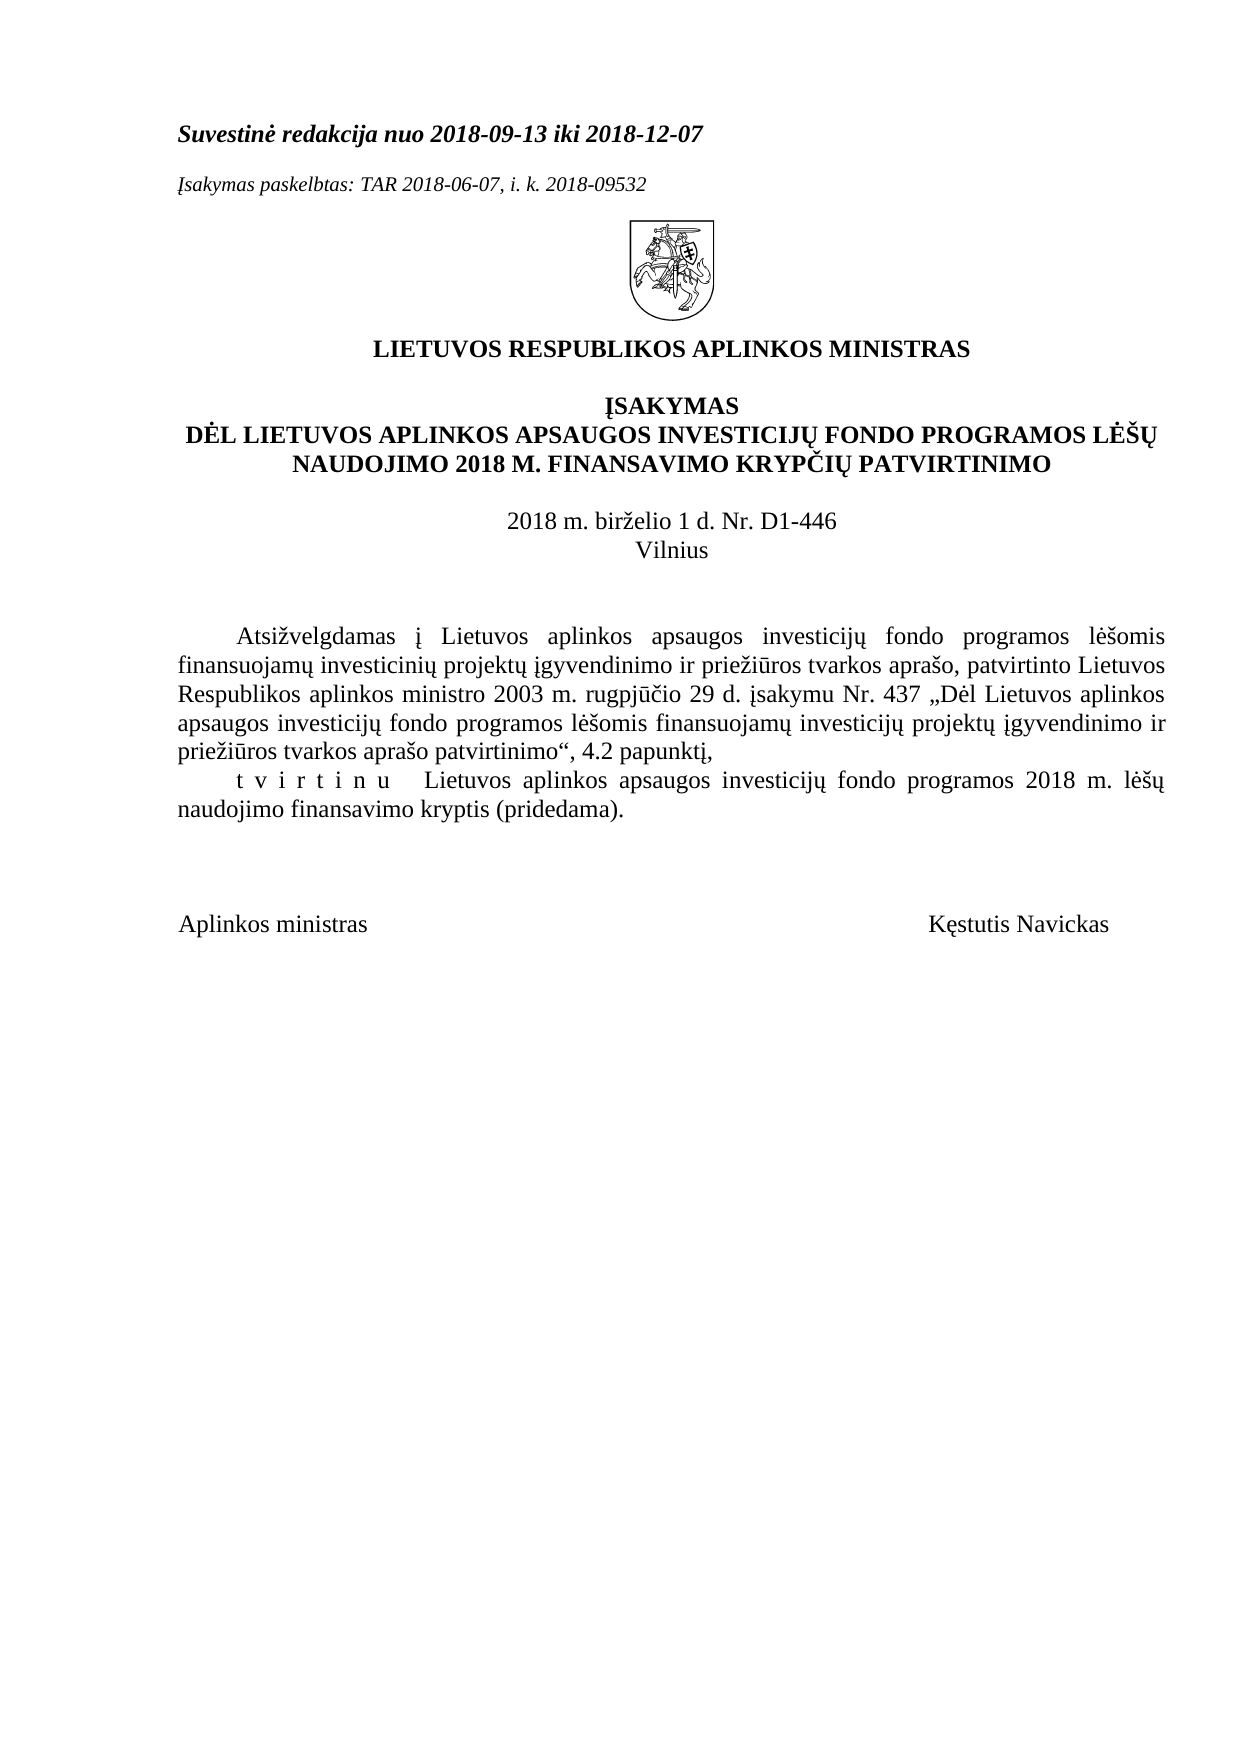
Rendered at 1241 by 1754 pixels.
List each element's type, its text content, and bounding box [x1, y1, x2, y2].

text DĖL LIETUVOS APLINKOS APSAUGOS INVESTICIJŲ FONDO PROGRAMOS LĖŠŲ NAUDOJIMO 2018 M. FINANSAVIMO KRYPČIŲ PATVIRTINIMO [177, 420, 1166, 478]
text Atsižvelgdamas į Lietuvos aplinkos apsaugos investicijų fondo programos lėšomis finansuojamų investicinių projektų įgyvendinimo ir priežiūros tvarkos aprašo, patvirtinto Lietuvos Respublikos aplinkos ministro 2003 m. rugpjūčio 29 d. įsakymu Nr. 437 „Dėl Lietuvos aplinkos apsaugos investicijų fondo programos lėšomis finansuojamų investicijų projektų įgyvendinimo ir priežiūros tvarkos aprašo patvirtinimo“, 4.2 papunktį, [177, 621, 1166, 765]
text Suvestinė redakcija nuo 2018-09-13 iki 2018-12-07 [177, 119, 1166, 148]
text LIETUVOS RESPUBLIKOS APLINKOS MINISTRAS [177, 334, 1166, 363]
text Įsakymas paskelbtas: TAR 2018-06-07, i. k. 2018-09532 [177, 172, 1166, 196]
text Aplinkos ministras Kęstutis Navickas [178, 909, 1163, 938]
text Vilnius [177, 535, 1166, 593]
text t v i r t i n u Lietuvos aplinkos apsaugos investicijų fondo programos 2018 m. lėšų naudojimo finansavimo kryptis (pridedama). [177, 765, 1166, 823]
text 2018 m. birželio 1 d. Nr. D1-446 [177, 506, 1166, 535]
text ĮSAKYMAS [177, 391, 1166, 420]
